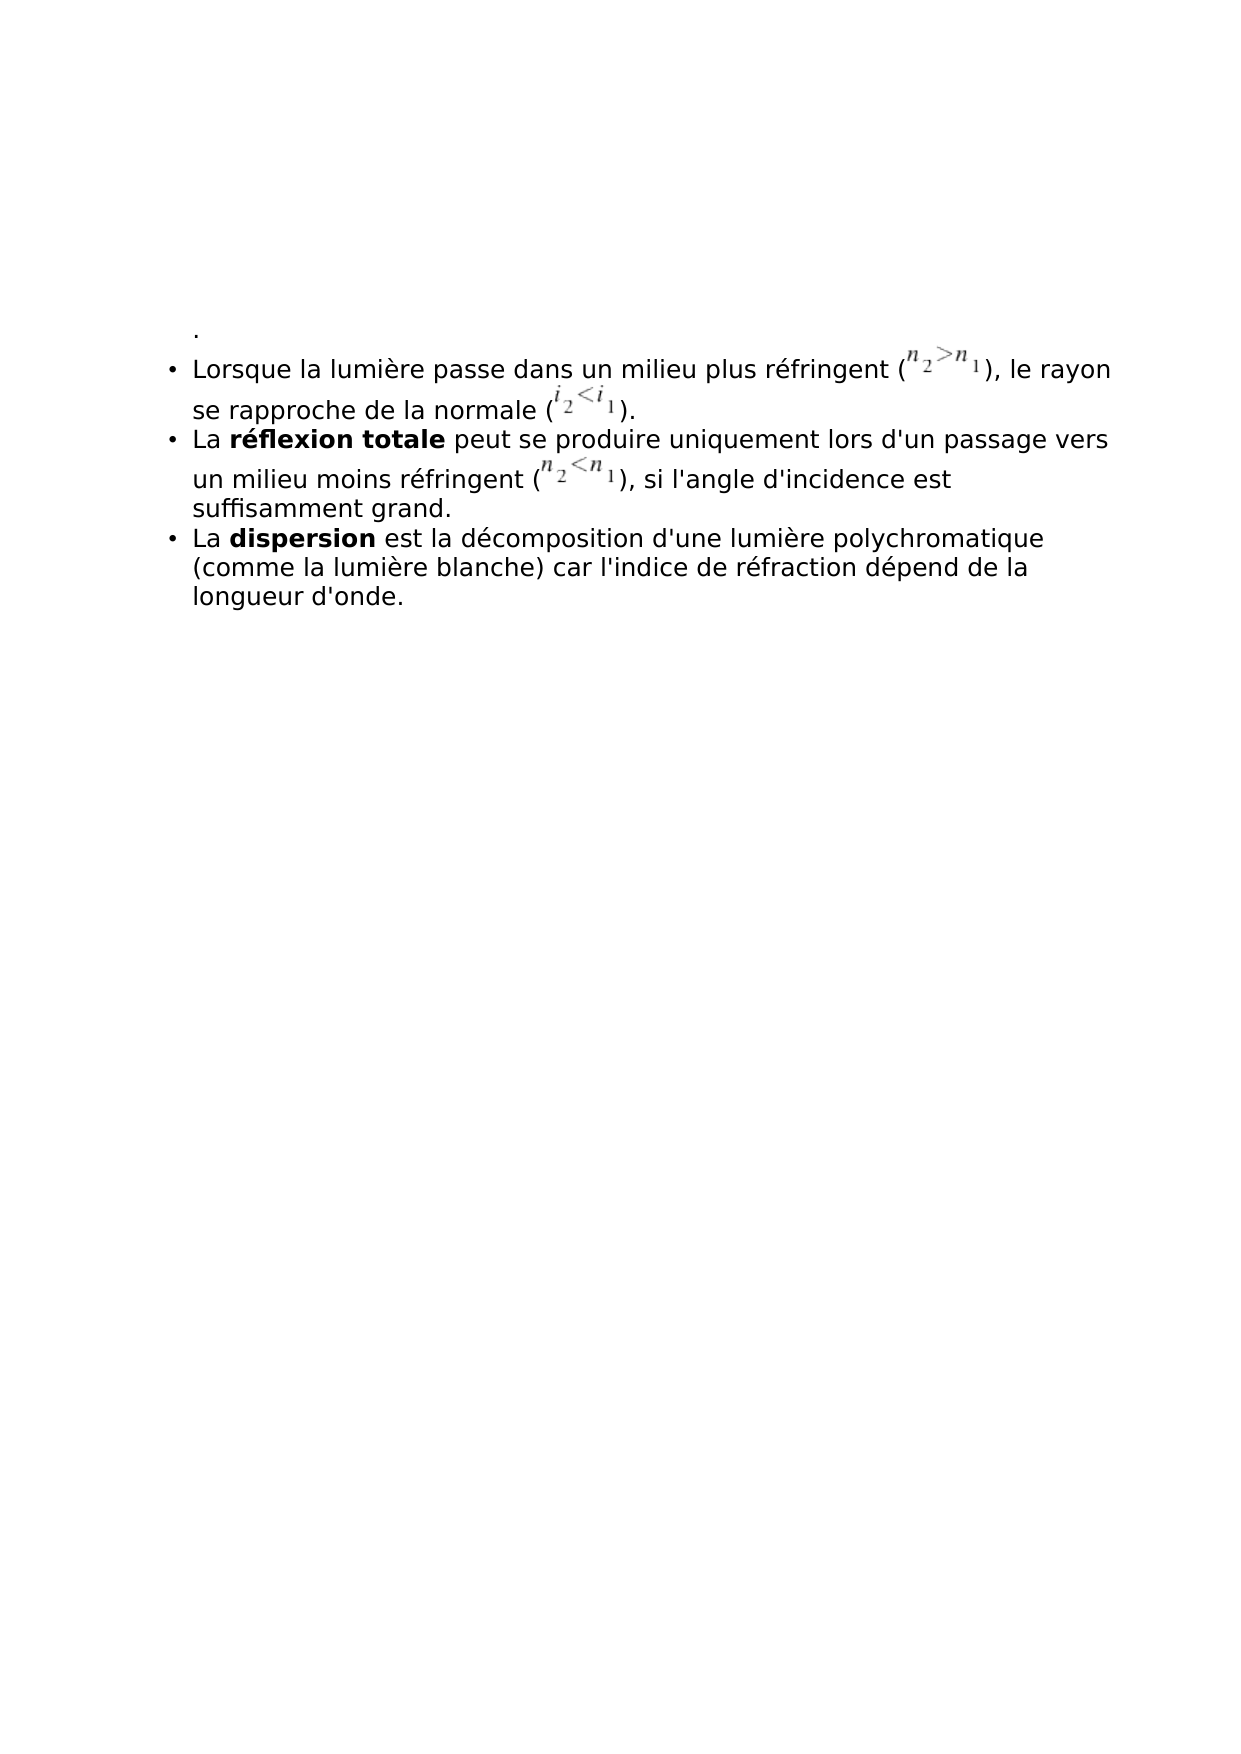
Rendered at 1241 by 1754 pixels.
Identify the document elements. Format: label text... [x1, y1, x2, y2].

picture [541, 454, 619, 489]
list La réflexion totale peut se produire uniquement lors d'un passage vers un milieu moins réfringent (), si l'angle d'incidence est suffisamment grand. [177, 425, 1122, 524]
list La dispersion est la décomposition d'une lumière polychromatique (comme la lumière blanche) car l'indice de réfraction dépend de la longueur d'onde. [177, 524, 1122, 611]
picture [554, 385, 619, 420]
list Lorsque la lumière passe dans un milieu plus réfringent (), le rayon se rapproche de la normale (). [177, 344, 1122, 425]
picture [907, 344, 984, 379]
list . [177, 118, 1122, 344]
